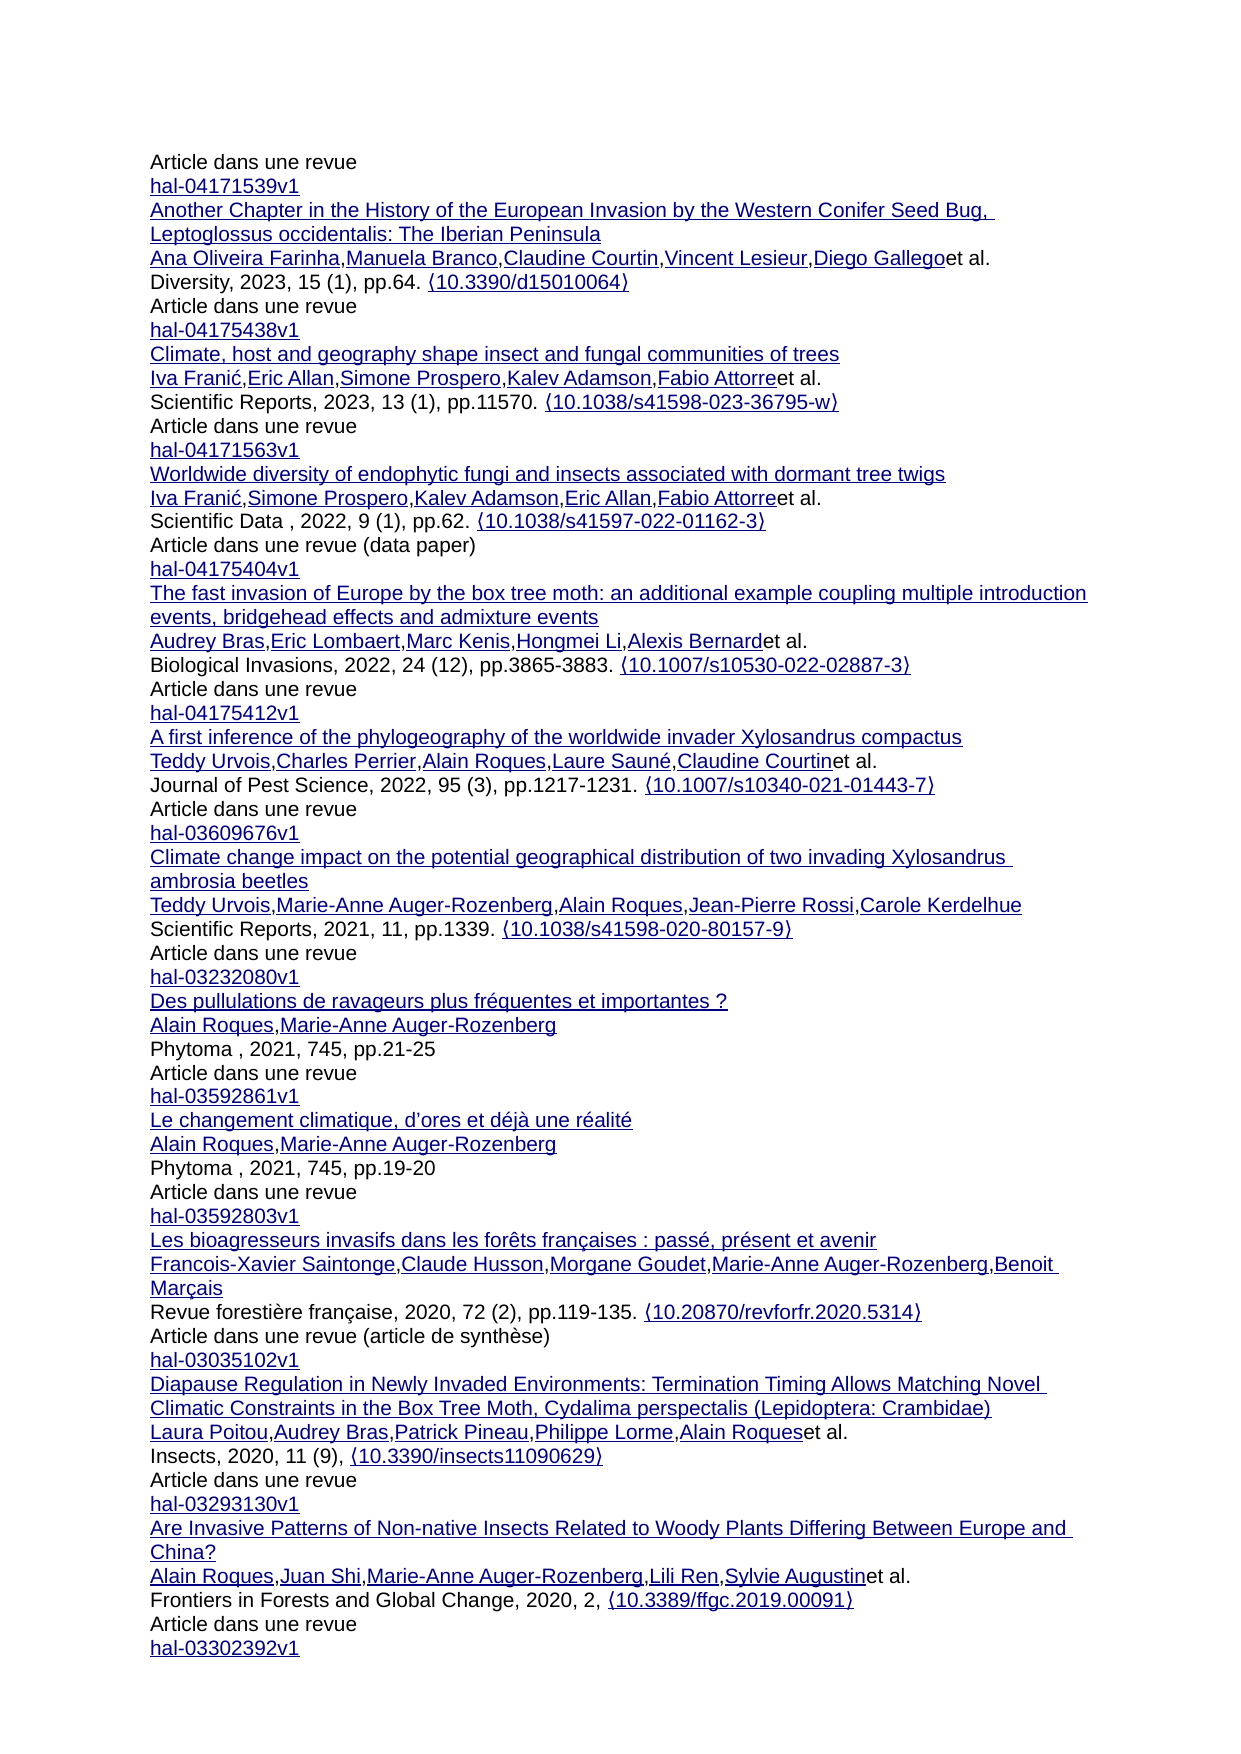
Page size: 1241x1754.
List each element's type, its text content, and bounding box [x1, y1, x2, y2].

table_cell Worldwide diversity of endophytic fungi and insects associated with dormant tree twigs Iva Franić,Simone Prospero,Kalev Adamson,Eric Allan,Fabio Attorreet al. Scientific Data , 2022, 9 (1), pp.62. ⟨10.1038/s41597-022-01162-3⟩ Article dans une revue (data paper) hal-04175404v1 [150, 461, 1090, 581]
table_cell Climate change impact on the potential geographical distribution of two invading Xylosandrus ambrosia beetles Teddy Urvois,Marie-Anne Auger-Rozenberg,Alain Roques,Jean-Pierre Rossi,Carole Kerdelhue Scientific Reports, 2021, 11, pp.1339. ⟨10.1038/s41598-020-80157-9⟩ Article dans une revue hal-03232080v1 [150, 845, 1090, 988]
table_cell Are Invasive Patterns of Non-native Insects Related to Woody Plants Differing Between Europe and China? Alain Roques,Juan Shi,Marie-Anne Auger-Rozenberg,Lili Ren,Sylvie Augustinet al. Frontiers in Forests and Global Change, 2020, 2, ⟨10.3389/ffgc.2019.00091⟩ Article dans une revue hal-03302392v1 [150, 1516, 1090, 1659]
table_cell Article dans une revue hal-04171539v1 [150, 150, 1090, 198]
table_cell Climate, host and geography shape insect and fungal communities of trees Iva Franić,Eric Allan,Simone Prospero,Kalev Adamson,Fabio Attorreet al. Scientific Reports, 2023, 13 (1), pp.11570. ⟨10.1038/s41598-023-36795-w⟩ Article dans une revue hal-04171563v1 [150, 342, 1090, 461]
table_cell Le changement climatique, d’ores et déjà une réalité Alain Roques,Marie-Anne Auger-Rozenberg Phytoma , 2021, 745, pp.19-20 Article dans une revue hal-03592803v1 [150, 1108, 1090, 1228]
table_cell Des pullulations de ravageurs plus fréquentes et importantes ? Alain Roques,Marie-Anne Auger-Rozenberg Phytoma , 2021, 745, pp.21-25 Article dans une revue hal-03592861v1 [150, 989, 1090, 1108]
table_cell Les bioagresseurs invasifs dans les forêts françaises : passé, présent et avenir Francois-Xavier Saintonge,Claude Husson,Morgane Goudet,Marie-Anne Auger-Rozenberg,Benoit Marçais Revue forestière française, 2020, 72 (2), pp.119-135. ⟨10.20870/revforfr.2020.5314⟩ Article dans une revue (article de synthèse) hal-03035102v1 [150, 1228, 1090, 1372]
table_cell Another Chapter in the History of the European Invasion by the Western Conifer Seed Bug, Leptoglossus occidentalis: The Iberian Peninsula Ana Oliveira Farinha,Manuela Branco,Claudine Courtin,Vincent Lesieur,Diego Gallegoet al. Diversity, 2023, 15 (1), pp.64. ⟨10.3390/d15010064⟩ Article dans une revue hal-04175438v1 [150, 198, 1090, 342]
table_cell Diapause Regulation in Newly Invaded Environments: Termination Timing Allows Matching Novel Climatic Constraints in the Box Tree Moth, Cydalima perspectalis (Lepidoptera: Crambidae) Laura Poitou,Audrey Bras,Patrick Pineau,Philippe Lorme,Alain Roqueset al. Insects, 2020, 11 (9), ⟨10.3390/insects11090629⟩ Article dans une revue hal-03293130v1 [150, 1372, 1090, 1516]
table_cell A first inference of the phylogeography of the worldwide invader Xylosandrus compactus Teddy Urvois,Charles Perrier,Alain Roques,Laure Sauné,Claudine Courtinet al. Journal of Pest Science, 2022, 95 (3), pp.1217-1231. ⟨10.1007/s10340-021-01443-7⟩ Article dans une revue hal-03609676v1 [150, 725, 1090, 845]
table_cell The fast invasion of Europe by the box tree moth: an additional example coupling multiple introduction events, bridgehead effects and admixture events Audrey Bras,Eric Lombaert,Marc Kenis,Hongmei Li,Alexis Bernardet al. Biological Invasions, 2022, 24 (12), pp.3865-3883. ⟨10.1007/s10530-022-02887-3⟩ Article dans une revue hal-04175412v1 [150, 581, 1090, 725]
